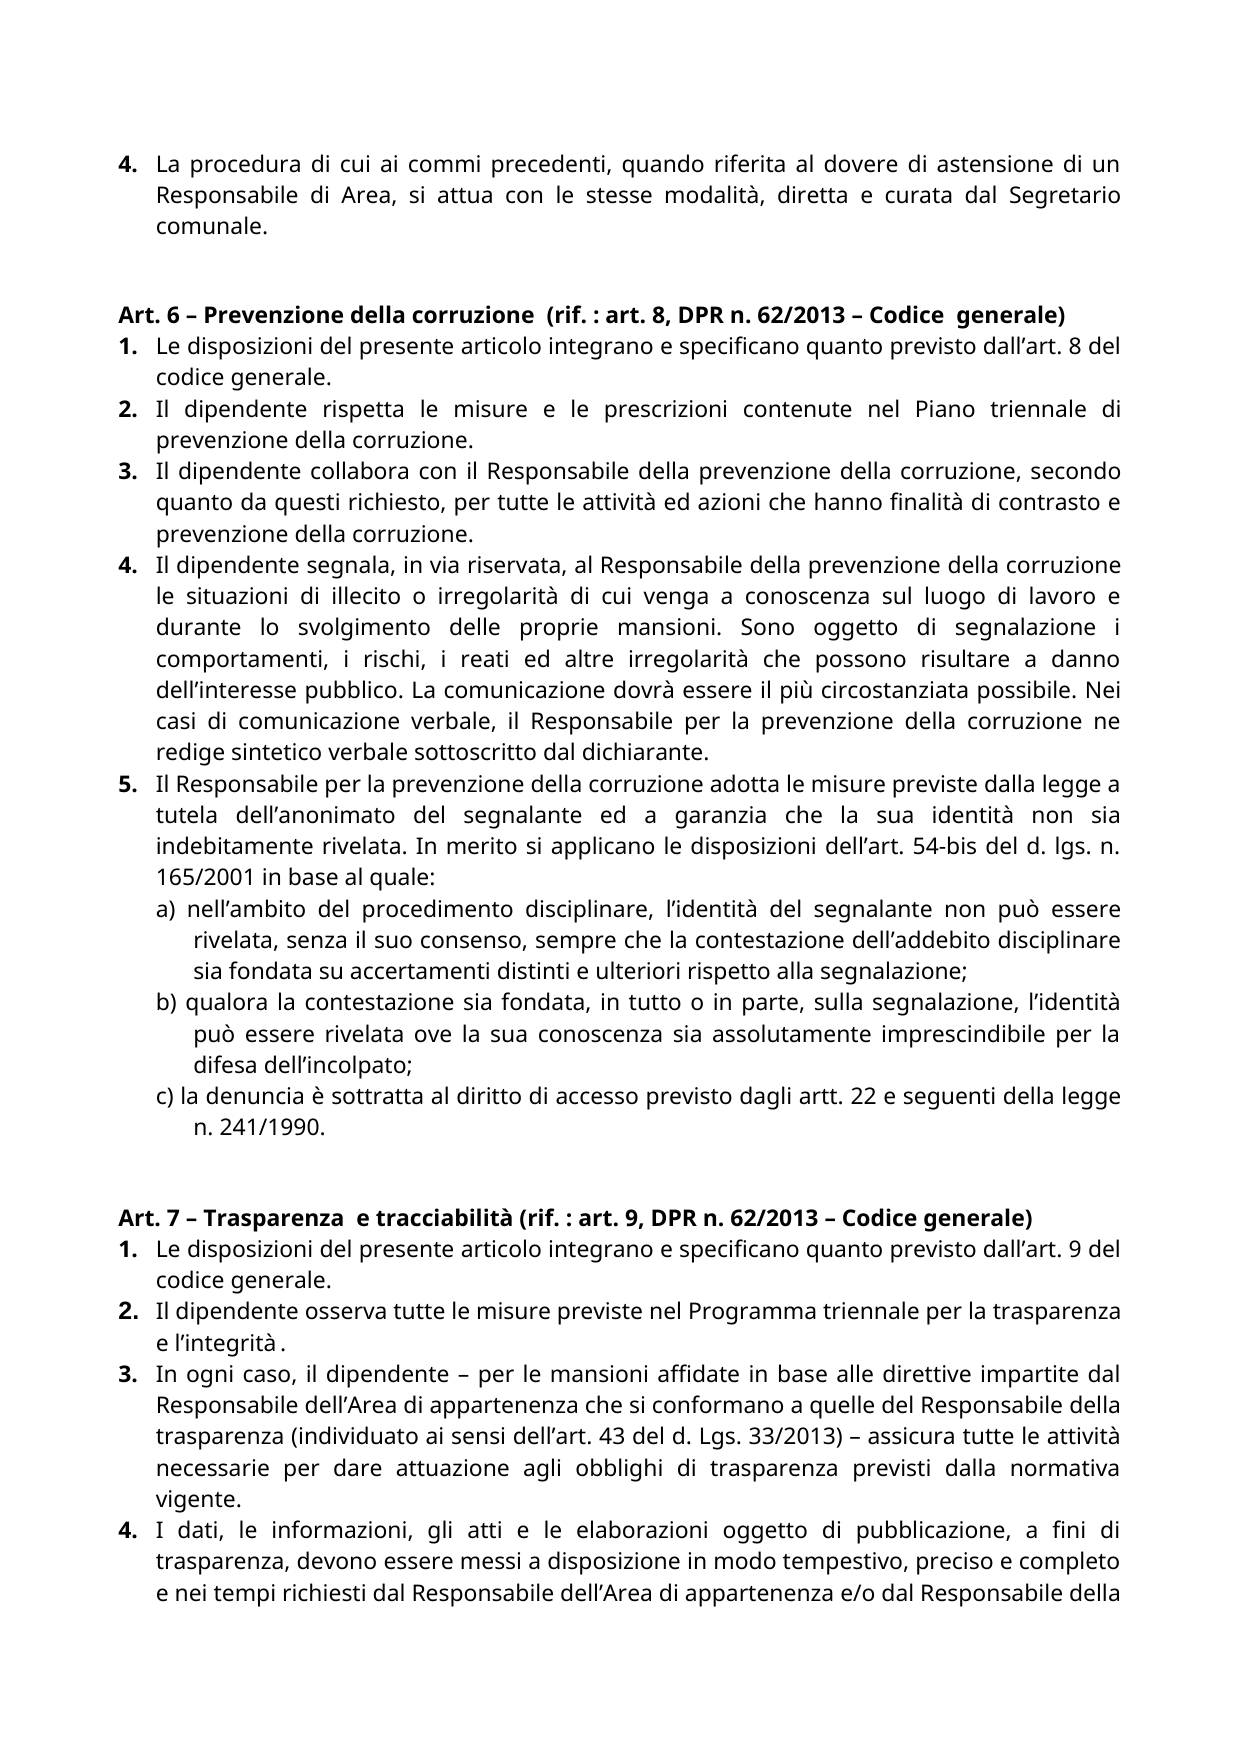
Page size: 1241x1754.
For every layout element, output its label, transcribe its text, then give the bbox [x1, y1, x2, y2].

text Art. 6 – Prevenzione della corruzione (rif. : art. 8, DPR n. 62/2013 – Codice generale) [118, 299, 1122, 330]
list I dati, le informazioni, gli atti e le elaborazioni oggetto di pubblicazione, a fini di trasparenza, devono essere messi a disposizione in modo tempestivo, preciso e completo e nei tempi richiesti dal Responsabile dell’Area di appartenenza e/o dal Responsabile della [118, 1514, 1122, 1608]
list Il dipendente osserva tutte le misure previste nel Programma triennale per la trasparenza e l’integrità . [118, 1295, 1122, 1358]
list Il Responsabile per la prevenzione della corruzione adotta le misure previste dalla legge a tutela dell’anonimato del segnalante ed a garanzia che la sua identità non sia indebitamente rivelata. In merito si applicano le disposizioni dell’art. 54-bis del d. lgs. n. 165/2001 in base al quale: [118, 768, 1122, 893]
list In ogni caso, il dipendente – per le mansioni affidate in base alle direttive impartite dal Responsabile dell’Area di appartenenza che si conformano a quelle del Responsabile della trasparenza (individuato ai sensi dell’art. 43 del d. Lgs. 33/2013) – assicura tutte le attività necessarie per dare attuazione agli obblighi di trasparenza previsti dalla normativa vigente. [118, 1358, 1122, 1514]
list La procedura di cui ai commi precedenti, quando riferita al dovere di astensione di un Responsabile di Area, si attua con le stesse modalità, diretta e curata dal Segretario comunale. [118, 148, 1122, 241]
list Il dipendente segnala, in via riservata, al Responsabile della prevenzione della corruzione le situazioni di illecito o irregolarità di cui venga a conoscenza sul luogo di lavoro e durante lo svolgimento delle proprie mansioni. Sono oggetto di segnalazione i comportamenti, i rischi, i reati ed altre irregolarità che possono risultare a danno dell’interesse pubblico. La comunicazione dovrà essere il più circostanziata possibile. Nei casi di comunicazione verbale, il Responsabile per la prevenzione della corruzione ne redige sintetico verbale sottoscritto dal dichiarante. [118, 549, 1122, 768]
text b) qualora la contestazione sia fondata, in tutto o in parte, sulla segnalazione, l’identità può essere rivelata ove la sua conoscenza sia assolutamente imprescindibile per la difesa dell’incolpato; [156, 986, 1122, 1080]
list Le disposizioni del presente articolo integrano e specificano quanto previsto dall’art. 8 del codice generale. [118, 330, 1122, 393]
list Le disposizioni del presente articolo integrano e specificano quanto previsto dall’art. 9 del codice generale. [118, 1233, 1122, 1295]
text c) la denuncia è sottratta al diritto di accesso previsto dagli artt. 22 e seguenti della legge n. 241/1990. [156, 1080, 1122, 1143]
list Il dipendente rispetta le misure e le prescrizioni contenute nel Piano triennale di prevenzione della corruzione. [118, 393, 1122, 455]
text a) nell’ambito del procedimento disciplinare, l’identità del segnalante non può essere rivelata, senza il suo consenso, sempre che la contestazione dell’addebito disciplinare sia fondata su accertamenti distinti e ulteriori rispetto alla segnalazione; [156, 893, 1122, 986]
list Il dipendente collabora con il Responsabile della prevenzione della corruzione, secondo quanto da questi richiesto, per tutte le attività ed azioni che hanno finalità di contrasto e prevenzione della corruzione. [118, 455, 1122, 549]
text Art. 7 – Trasparenza e tracciabilità (rif. : art. 9, DPR n. 62/2013 – Codice generale) [118, 1201, 1122, 1233]
